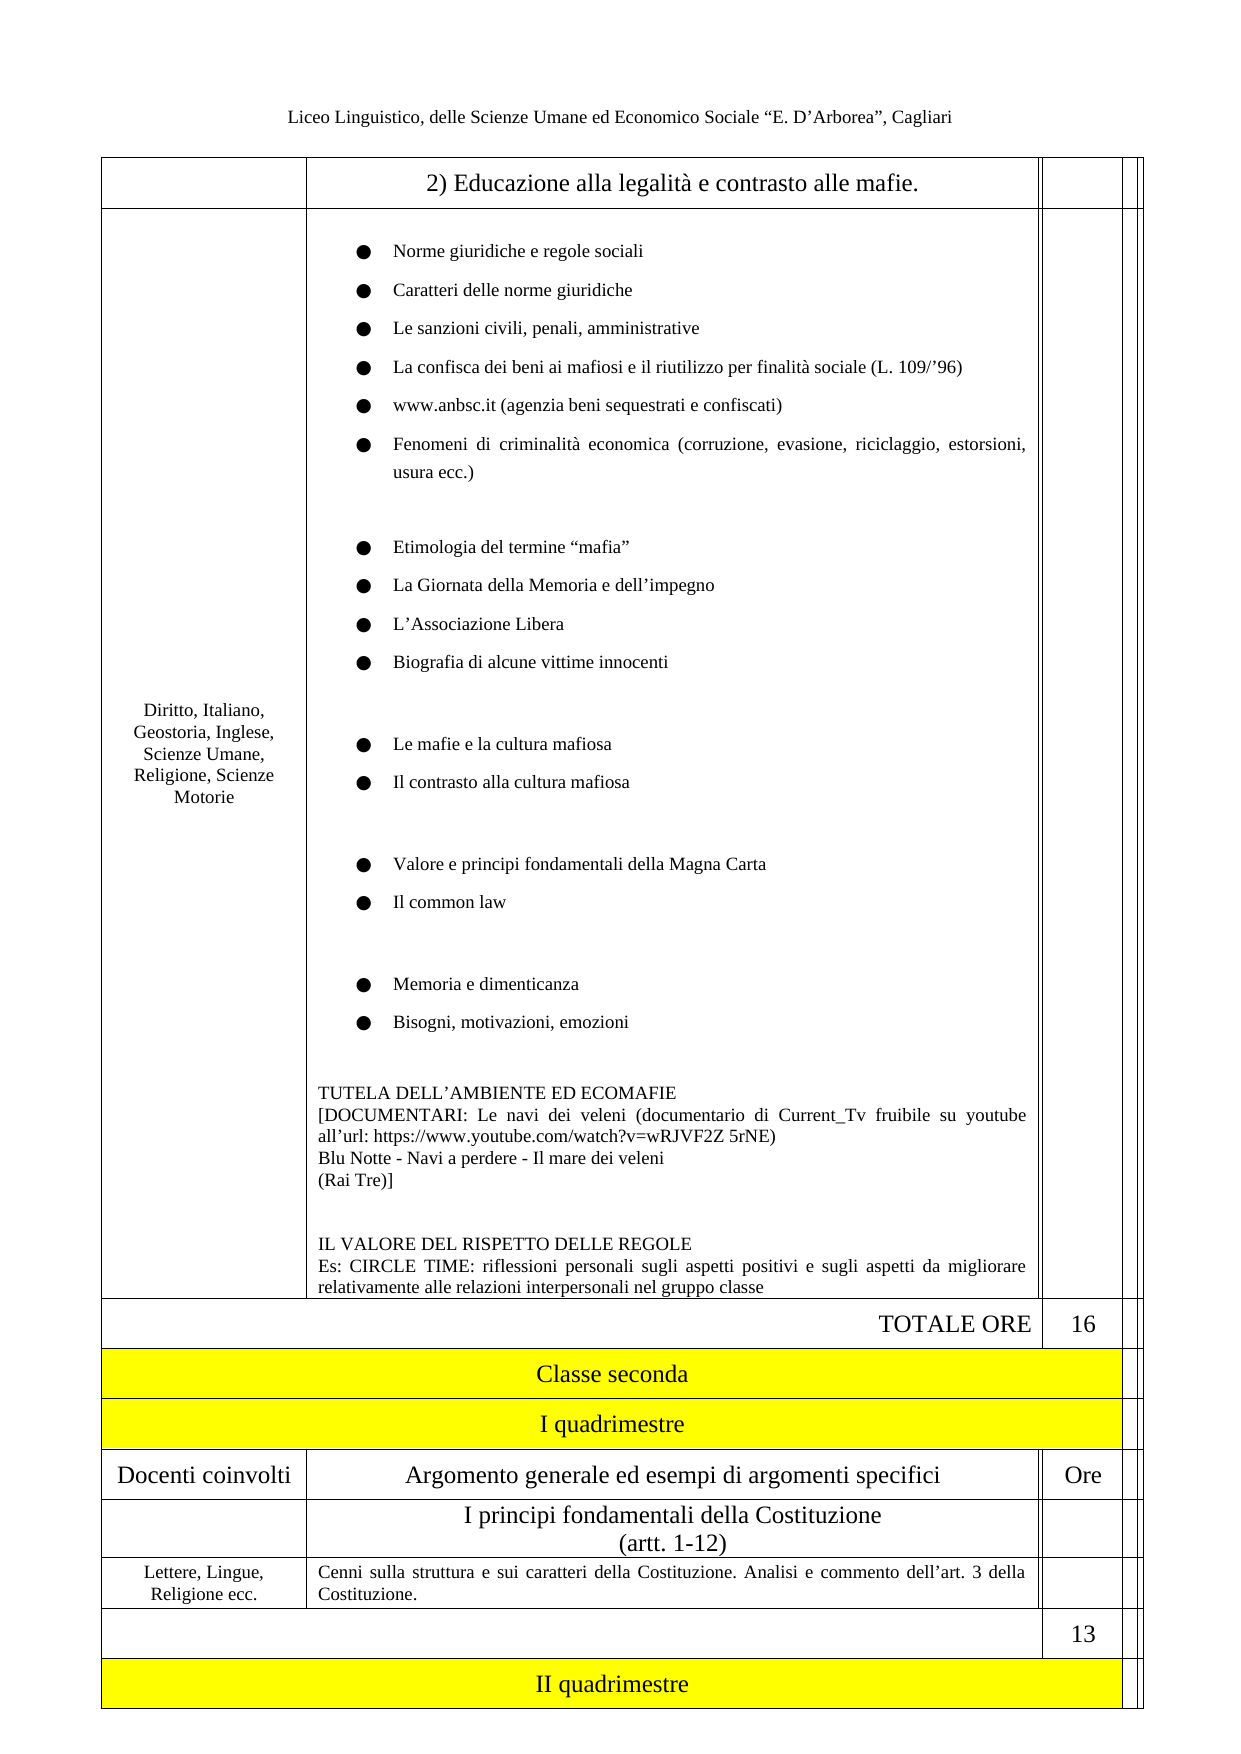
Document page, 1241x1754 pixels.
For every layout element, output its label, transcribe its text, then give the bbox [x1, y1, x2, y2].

table_cell [1043, 158, 1122, 207]
table_cell [1138, 1659, 1143, 1708]
table_cell 16 [1043, 1299, 1122, 1348]
table_cell [102, 1609, 1042, 1658]
table_cell [1123, 1609, 1137, 1658]
table_cell Ore [1043, 1450, 1122, 1499]
table_cell [102, 158, 306, 207]
table_cell [1138, 1399, 1143, 1448]
table_cell Classe seconda [102, 1349, 1122, 1398]
table_cell [1123, 1450, 1137, 1499]
table_cell [1138, 1500, 1143, 1557]
table_cell [1123, 1500, 1137, 1557]
table_cell [1043, 209, 1122, 1298]
table_cell [1043, 1500, 1122, 1557]
table_cell 13 [1043, 1609, 1122, 1658]
table_cell [1123, 158, 1137, 207]
table_cell I principi fondamentali della Costituzione (artt. 1-12) [307, 1500, 1038, 1557]
table_cell Diritto, Italiano, Geostoria, Inglese, Scienze Umane, Religione, Scienze Motorie [102, 209, 306, 1298]
table_cell TOTALE ORE [102, 1299, 1042, 1348]
table_cell [1138, 1349, 1143, 1398]
table_cell Cenni sulla struttura e sui caratteri della Costituzione. Analisi e commento dell’art. 3 della Costituzione. [307, 1558, 1038, 1607]
table_cell [1123, 1299, 1137, 1348]
table_cell [1138, 1558, 1143, 1607]
table_cell [102, 1500, 306, 1557]
table_cell [1138, 1609, 1143, 1658]
table_cell Argomento generale ed esempi di argomenti specifici [307, 1450, 1038, 1499]
table_cell [1138, 1450, 1143, 1499]
table_cell Norme giuridiche e regole sociali Caratteri delle norme giuridiche Le sanzioni civili, penali, amministrative La confisca dei beni ai mafiosi e il riutilizzo per finalità sociale (L. 109/’96) www.anbsc.it (agenzia beni sequestrati e confiscati) Fenomeni di criminalità economica (corruzione, evasione, riciclaggio, estorsioni, usura ecc.) Etimologia del termine “mafia” La Giornata della Memoria e dell’impegno L’Associazione Libera Biografia di alcune vittime innocenti Le mafie e la cultura mafiosa Il contrasto alla cultura mafiosa Valore e principi fondamentali della Magna Carta Il common law Memoria e dimenticanza Bisogni, motivazioni, emozioni TUTELA DELL’AMBIENTE ED ECOMAFIE [DOCUMENTARI: Le navi dei veleni (documentario di Current_Tv fruibile su youtube all’url: https://www.youtube.com/watch?v=wRJVF2Z 5rNE) Blu Notte - Navi a perdere - Il mare dei veleni (Rai Tre)] IL VALORE DEL RISPETTO DELLE REGOLE Es: CIRCLE TIME: riflessioni personali sugli aspetti positivi e sugli aspetti da migliorare relativamente alle relazioni interpersonali nel gruppo classe [307, 209, 1038, 1298]
table_cell I quadrimestre [102, 1399, 1122, 1448]
table_cell Docenti coinvolti [102, 1450, 306, 1499]
table_cell 2) Educazione alla legalità e contrasto alle mafie. [307, 158, 1038, 207]
table_cell Lettere, Lingue, Religione ecc. [102, 1558, 306, 1607]
table_cell [1123, 1399, 1137, 1448]
table_cell [1043, 1558, 1122, 1607]
table_cell [1123, 1349, 1137, 1398]
table_cell [1123, 209, 1137, 1298]
table_cell [1123, 1659, 1137, 1708]
table_cell [1138, 1299, 1143, 1348]
table_cell [1138, 209, 1143, 1298]
table_cell [1123, 1558, 1137, 1607]
table_cell [1138, 158, 1143, 207]
table_cell II quadrimestre [102, 1659, 1122, 1708]
